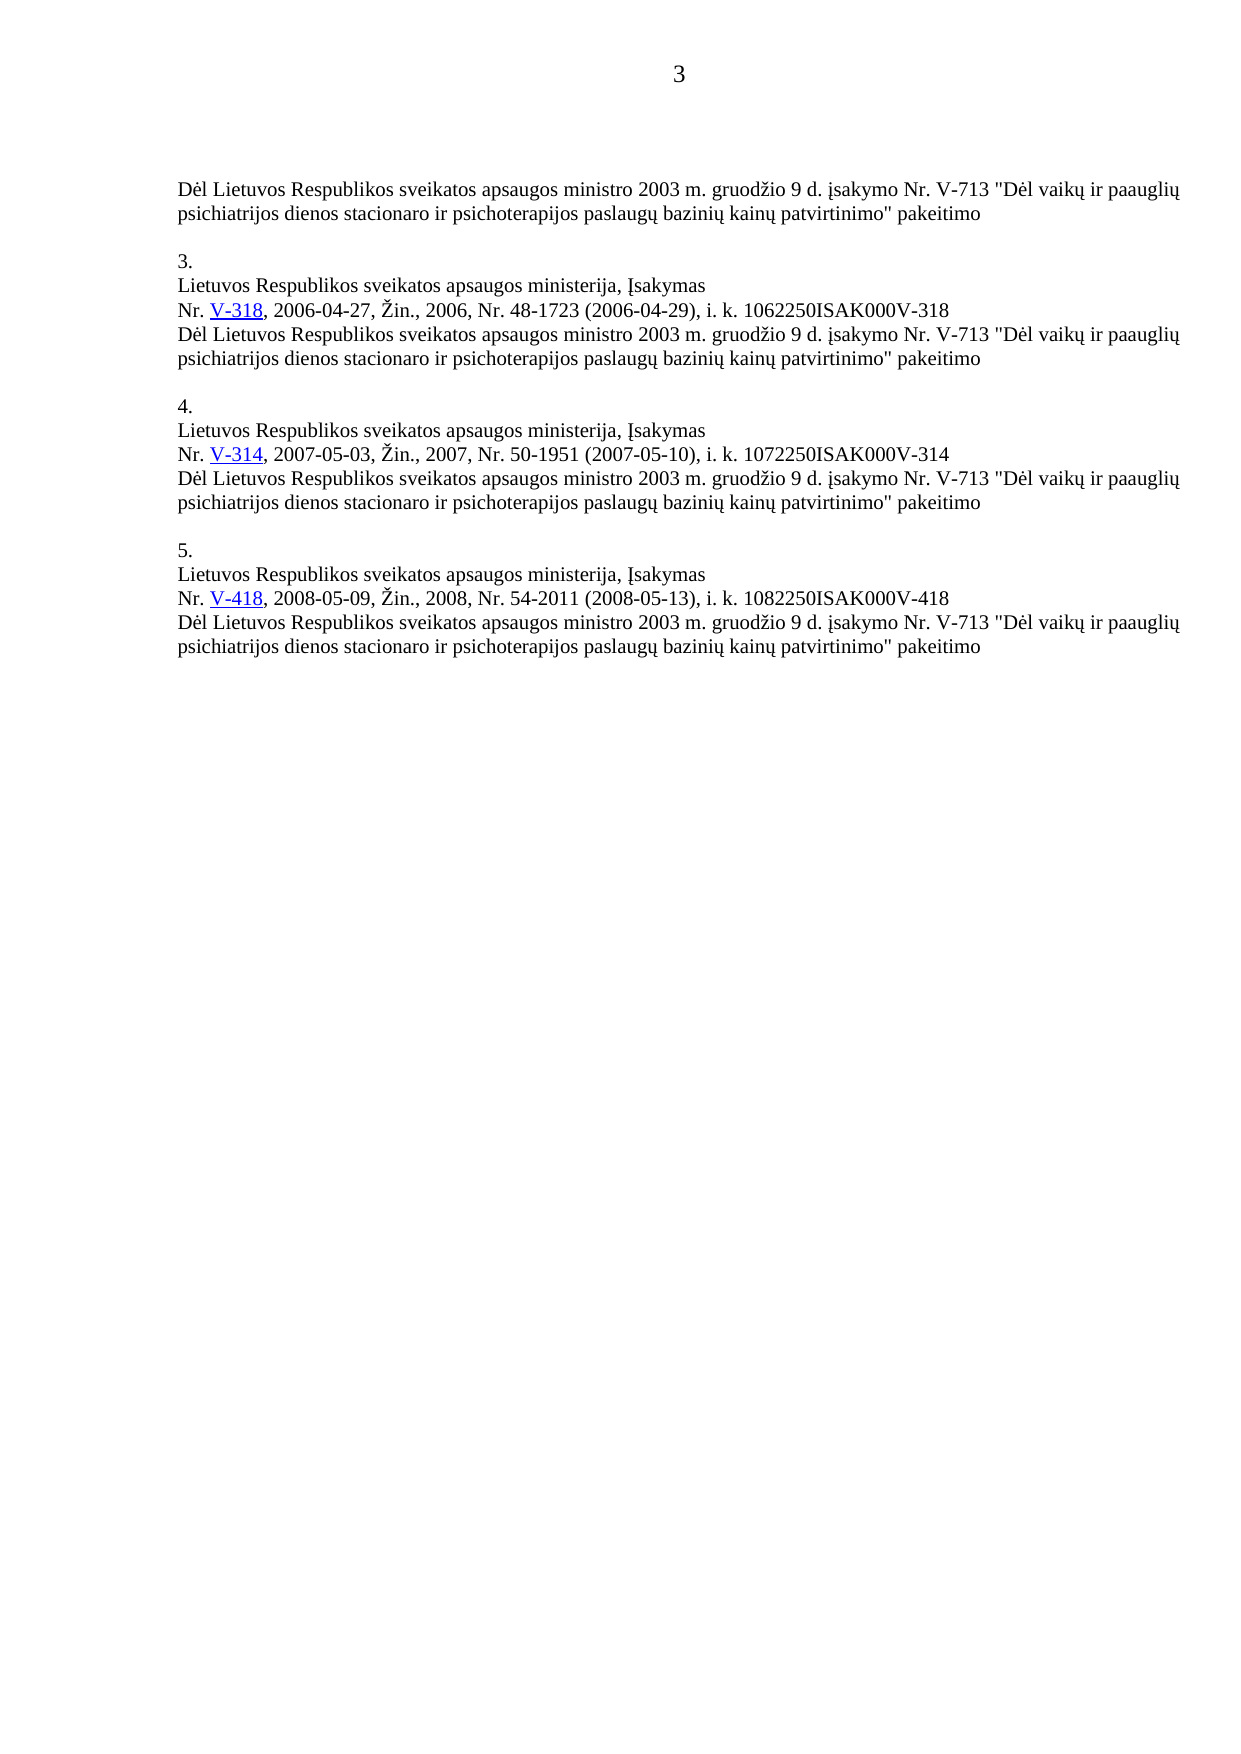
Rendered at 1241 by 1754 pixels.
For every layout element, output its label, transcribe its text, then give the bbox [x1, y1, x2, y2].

text Nr. V-314, 2007-05-03, Žin., 2007, Nr. 50-1951 (2007-05-10), i. k. 1072250ISAK000V-314 [177, 442, 1181, 466]
text Lietuvos Respublikos sveikatos apsaugos ministerija, Įsakymas [177, 418, 1181, 442]
text Dėl Lietuvos Respublikos sveikatos apsaugos ministro 2003 m. gruodžio 9 d. įsakymo Nr. V-713 "Dėl vaikų ir paauglių psichiatrijos dienos stacionaro ir psichoterapijos paslaugų bazinių kainų patvirtinimo" pakeitimo [177, 322, 1181, 370]
text 4. [177, 394, 1181, 418]
text 3. [177, 249, 1181, 273]
text Dėl Lietuvos Respublikos sveikatos apsaugos ministro 2003 m. gruodžio 9 d. įsakymo Nr. V-713 "Dėl vaikų ir paauglių psichiatrijos dienos stacionaro ir psichoterapijos paslaugų bazinių kainų patvirtinimo" pakeitimo [177, 466, 1181, 514]
text Lietuvos Respublikos sveikatos apsaugos ministerija, Įsakymas [177, 562, 1181, 586]
text Dėl Lietuvos Respublikos sveikatos apsaugos ministro 2003 m. gruodžio 9 d. įsakymo Nr. V-713 "Dėl vaikų ir paauglių psichiatrijos dienos stacionaro ir psichoterapijos paslaugų bazinių kainų patvirtinimo" pakeitimo [177, 177, 1181, 225]
text Dėl Lietuvos Respublikos sveikatos apsaugos ministro 2003 m. gruodžio 9 d. įsakymo Nr. V-713 "Dėl vaikų ir paauglių psichiatrijos dienos stacionaro ir psichoterapijos paslaugų bazinių kainų patvirtinimo" pakeitimo [177, 610, 1181, 658]
text 5. [177, 538, 1181, 562]
text Nr. V-318, 2006-04-27, Žin., 2006, Nr. 48-1723 (2006-04-29), i. k. 1062250ISAK000V-318 [177, 297, 1181, 322]
text Lietuvos Respublikos sveikatos apsaugos ministerija, Įsakymas [177, 273, 1181, 297]
text Nr. V-418, 2008-05-09, Žin., 2008, Nr. 54-2011 (2008-05-13), i. k. 1082250ISAK000V-418 [177, 586, 1181, 610]
